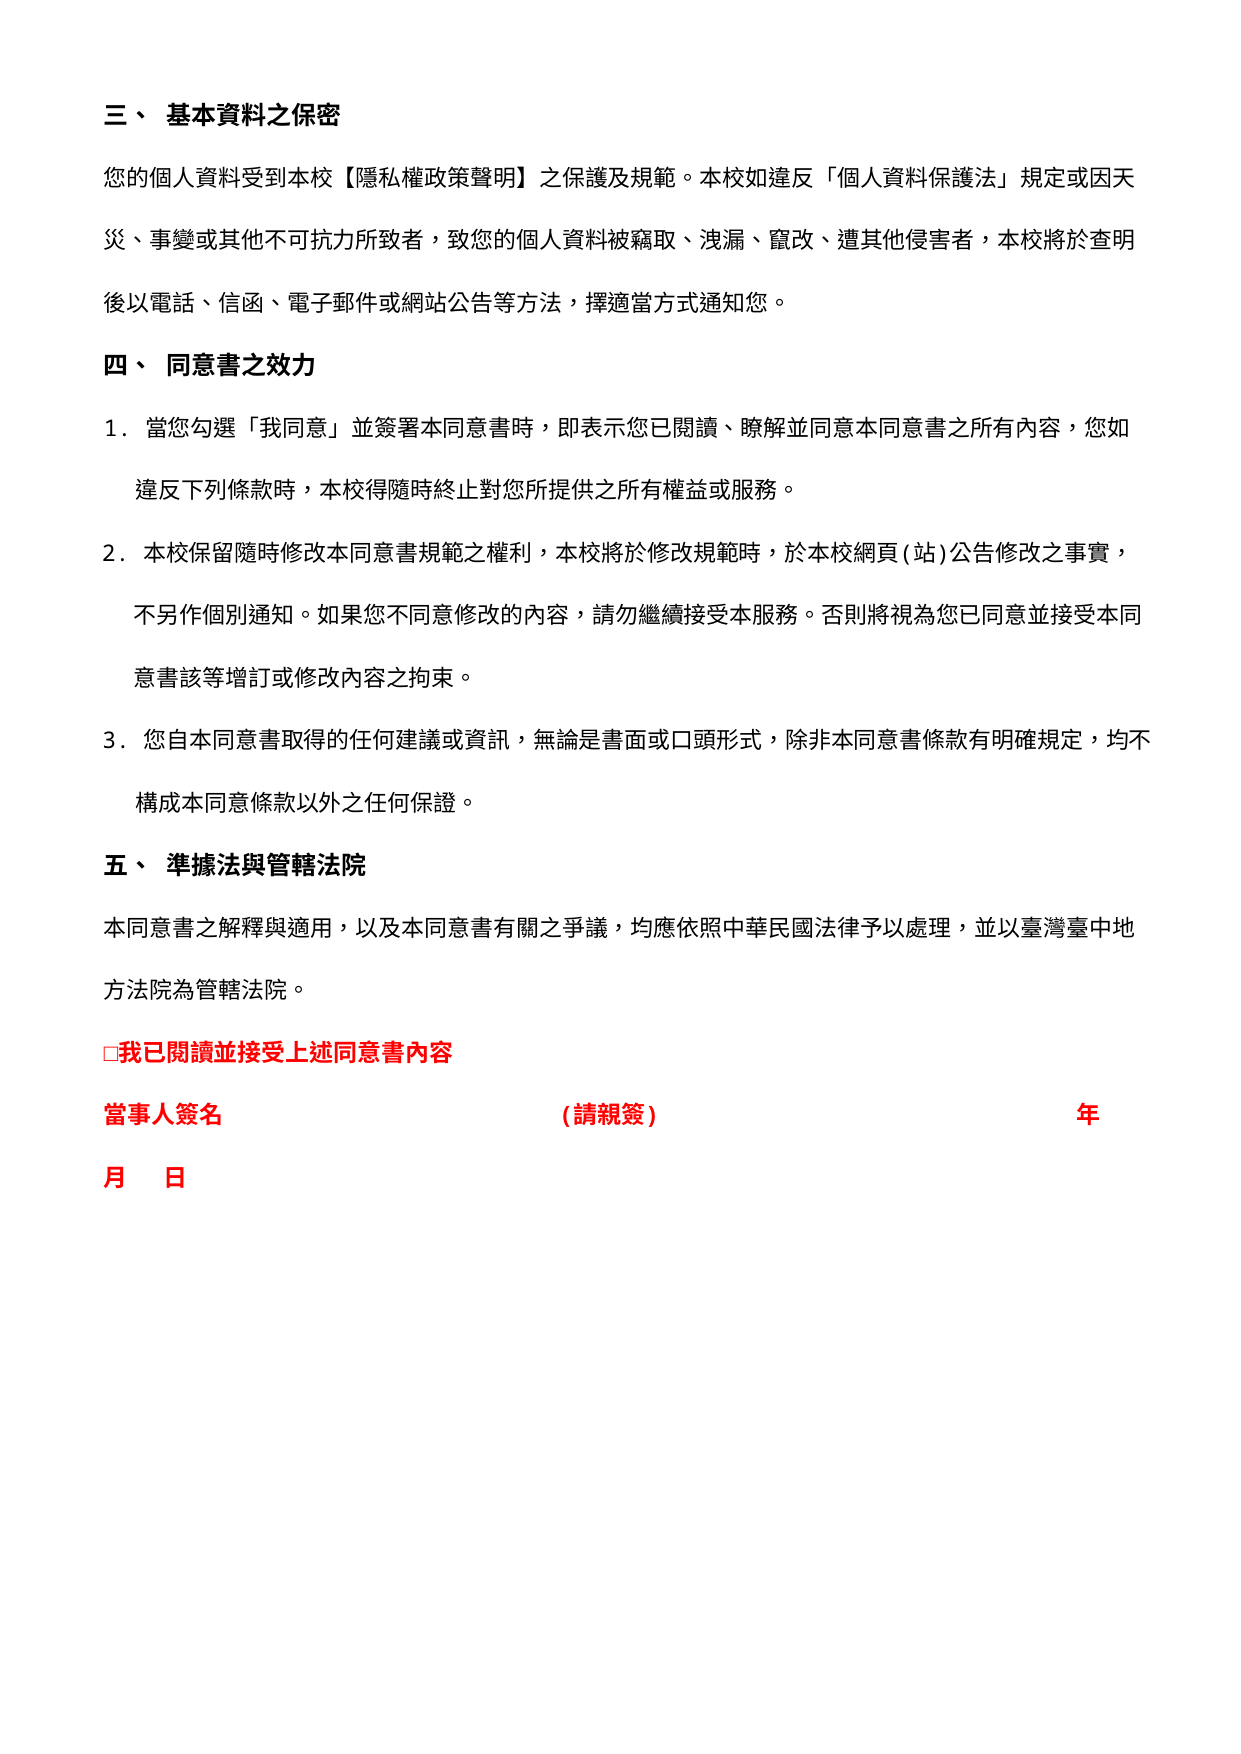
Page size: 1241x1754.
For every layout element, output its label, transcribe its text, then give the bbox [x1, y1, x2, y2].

text 五、 準據法與管轄法院 [103, 822, 1152, 884]
text 您的個人資料受到本校【隱私權政策聲明】之保護及規範。本校如違反「個人資料保護法」規定或因天災、事變或其他不可抗力所致者，致您的個人資料被竊取、洩漏、竄改、遭其他侵害者，本校將於查明後以電話、信函、電子郵件或網站公告等方法，擇適當方式通知您。 [103, 134, 1152, 322]
text 3. 您自本同意書取得的任何建議或資訊，無論是書面或口頭形式，除非本同意書條款有明確規定，均不構成本同意條款以外之任何保證。 [102, 697, 1152, 822]
text 四、 同意書之效力 [103, 322, 1152, 384]
text □我已閱讀並接受上述同意書內容 [103, 1009, 1152, 1072]
text 當事人簽名 (請親簽) 年 月 日 [103, 1072, 1152, 1197]
text 2. 本校保留隨時修改本同意書規範之權利，本校將於修改規範時，於本校網頁(站)公告修改之事實，不另作個別通知。如果您不同意修改的內容，請勿繼續接受本服務。否則將視為您已同意並接受本同意書該等增訂或修改內容之拘束。 [102, 509, 1152, 697]
text 本同意書之解釋與適用，以及本同意書有關之爭議，均應依照中華民國法律予以處理，並以臺灣臺中地方法院為管轄法院。 [103, 884, 1152, 1009]
text 三、 基本資料之保密 [103, 72, 1152, 134]
text 1. 當您勾選「我同意」並簽署本同意書時，即表示您已閱讀、瞭解並同意本同意書之所有內容，您如違反下列條款時，本校得隨時終止對您所提供之所有權益或服務。 [103, 384, 1152, 509]
